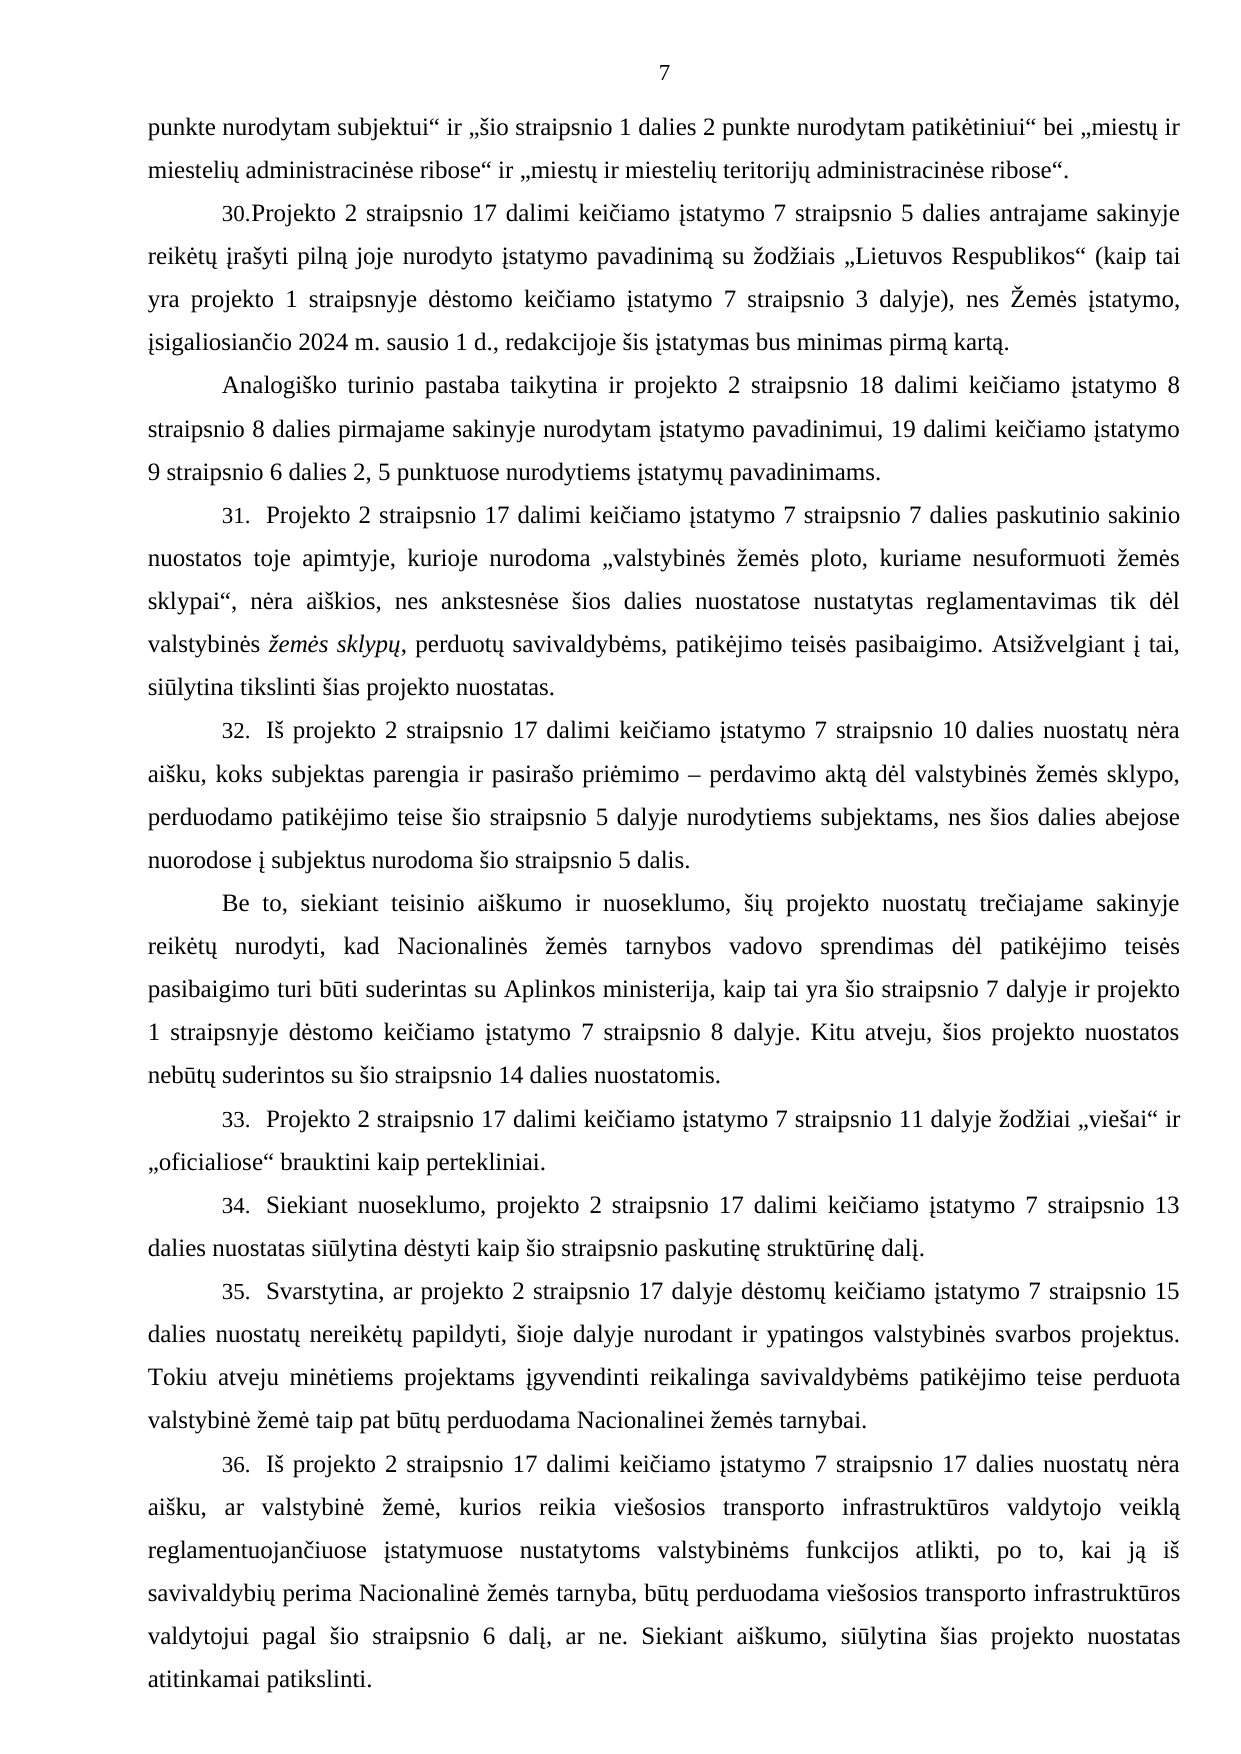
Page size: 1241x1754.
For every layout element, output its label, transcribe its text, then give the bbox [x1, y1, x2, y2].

list Siekiant nuoseklumo, projekto 2 straipsnio 17 dalimi keičiamo įstatymo 7 straipsnio 13 dalies nuostatas siūlytina dėstyti kaip šio straipsnio paskutinę struktūrinę dalį. [148, 1190, 1181, 1262]
list Be to, siekiant teisinio aiškumo ir nuoseklumo, šių projekto nuostatų trečiajame sakinyje reikėtų nurodyti, kad Nacionalinės žemės tarnybos vadovo sprendimas dėl patikėjimo teisės pasibaigimo turi būti suderintas su Aplinkos ministerija, kaip tai yra šio straipsnio 7 dalyje ir projekto 1 straipsnyje dėstomo keičiamo įstatymo 7 straipsnio 8 dalyje. Kitu atveju, šios projekto nuostatos nebūtų suderintos su šio straipsnio 14 dalies nuostatomis. [148, 888, 1181, 1089]
list Iš projekto 2 straipsnio 17 dalimi keičiamo įstatymo 7 straipsnio 17 dalies nuostatų nėra aišku, ar valstybinė žemė, kurios reikia viešosios transporto infrastruktūros valdytojo veiklą reglamentuojančiuose įstatymuose nustatytoms valstybinėms funkcijos atlikti, po to, kai ją iš savivaldybių perima Nacionalinė žemės tarnyba, būtų perduodama viešosios transporto infrastruktūros valdytojui pagal šio straipsnio 6 dalį, ar ne. Siekiant aiškumo, siūlytina šias projekto nuostatas atitinkamai patikslinti. [148, 1449, 1181, 1693]
list punkte nurodytam subjektui“ ir „šio straipsnio 1 dalies 2 punkte nurodytam patikėtiniui“ bei „miestų ir miestelių administracinėse ribose“ ir „miestų ir miestelių teritorijų administracinėse ribose“. [148, 112, 1181, 184]
list Svarstytina, ar projekto 2 straipsnio 17 dalyje dėstomų keičiamo įstatymo 7 straipsnio 15 dalies nuostatų nereikėtų papildyti, šioje dalyje nurodant ir ypatingos valstybinės svarbos projektus. Tokiu atveju minėtiems projektams įgyvendinti reikalinga savivaldybėms patikėjimo teise perduota valstybinė žemė taip pat būtų perduodama Nacionalinei žemės tarnybai. [148, 1276, 1181, 1434]
list Projekto 2 straipsnio 17 dalimi keičiamo įstatymo 7 straipsnio 11 dalyje žodžiai „viešai“ ir „oficialiose“ brauktini kaip pertekliniai. [148, 1104, 1181, 1176]
list Iš projekto 2 straipsnio 17 dalimi keičiamo įstatymo 7 straipsnio 10 dalies nuostatų nėra aišku, koks subjektas parengia ir pasirašo priėmimo – perdavimo aktą dėl valstybinės žemės sklypo, perduodamo patikėjimo teise šio straipsnio 5 dalyje nurodytiems subjektams, nes šios dalies abejose nuorodose į subjektus nurodoma šio straipsnio 5 dalis. [148, 716, 1181, 874]
list Projekto 2 straipsnio 17 dalimi keičiamo įstatymo 7 straipsnio 5 dalies antrajame sakinyje reikėtų įrašyti pilną joje nurodyto įstatymo pavadinimą su žodžiais „Lietuvos Respublikos“ (kaip tai yra projekto 1 straipsnyje dėstomo keičiamo įstatymo 7 straipsnio 3 dalyje), nes Žemės įstatymo, įsigaliosiančio 2024 m. sausio 1 d., redakcijoje šis įstatymas bus minimas pirmą kartą. [148, 198, 1181, 356]
list Analogiško turinio pastaba taikytina ir projekto 2 straipsnio 18 dalimi keičiamo įstatymo 8 straipsnio 8 dalies pirmajame sakinyje nurodytam įstatymo pavadinimui, 19 dalimi keičiamo įstatymo 9 straipsnio 6 dalies 2, 5 punktuose nurodytiems įstatymų pavadinimams. [148, 371, 1181, 486]
list Projekto 2 straipsnio 17 dalimi keičiamo įstatymo 7 straipsnio 7 dalies paskutinio sakinio nuostatos toje apimtyje, kurioje nurodoma „valstybinės žemės ploto, kuriame nesuformuoti žemės sklypai“, nėra aiškios, nes ankstesnėse šios dalies nuostatose nustatytas reglamentavimas tik dėl valstybinės žemės sklypų, perduotų savivaldybėms, patikėjimo teisės pasibaigimo. Atsižvelgiant į tai, siūlytina tikslinti šias projekto nuostatas. [148, 500, 1181, 701]
